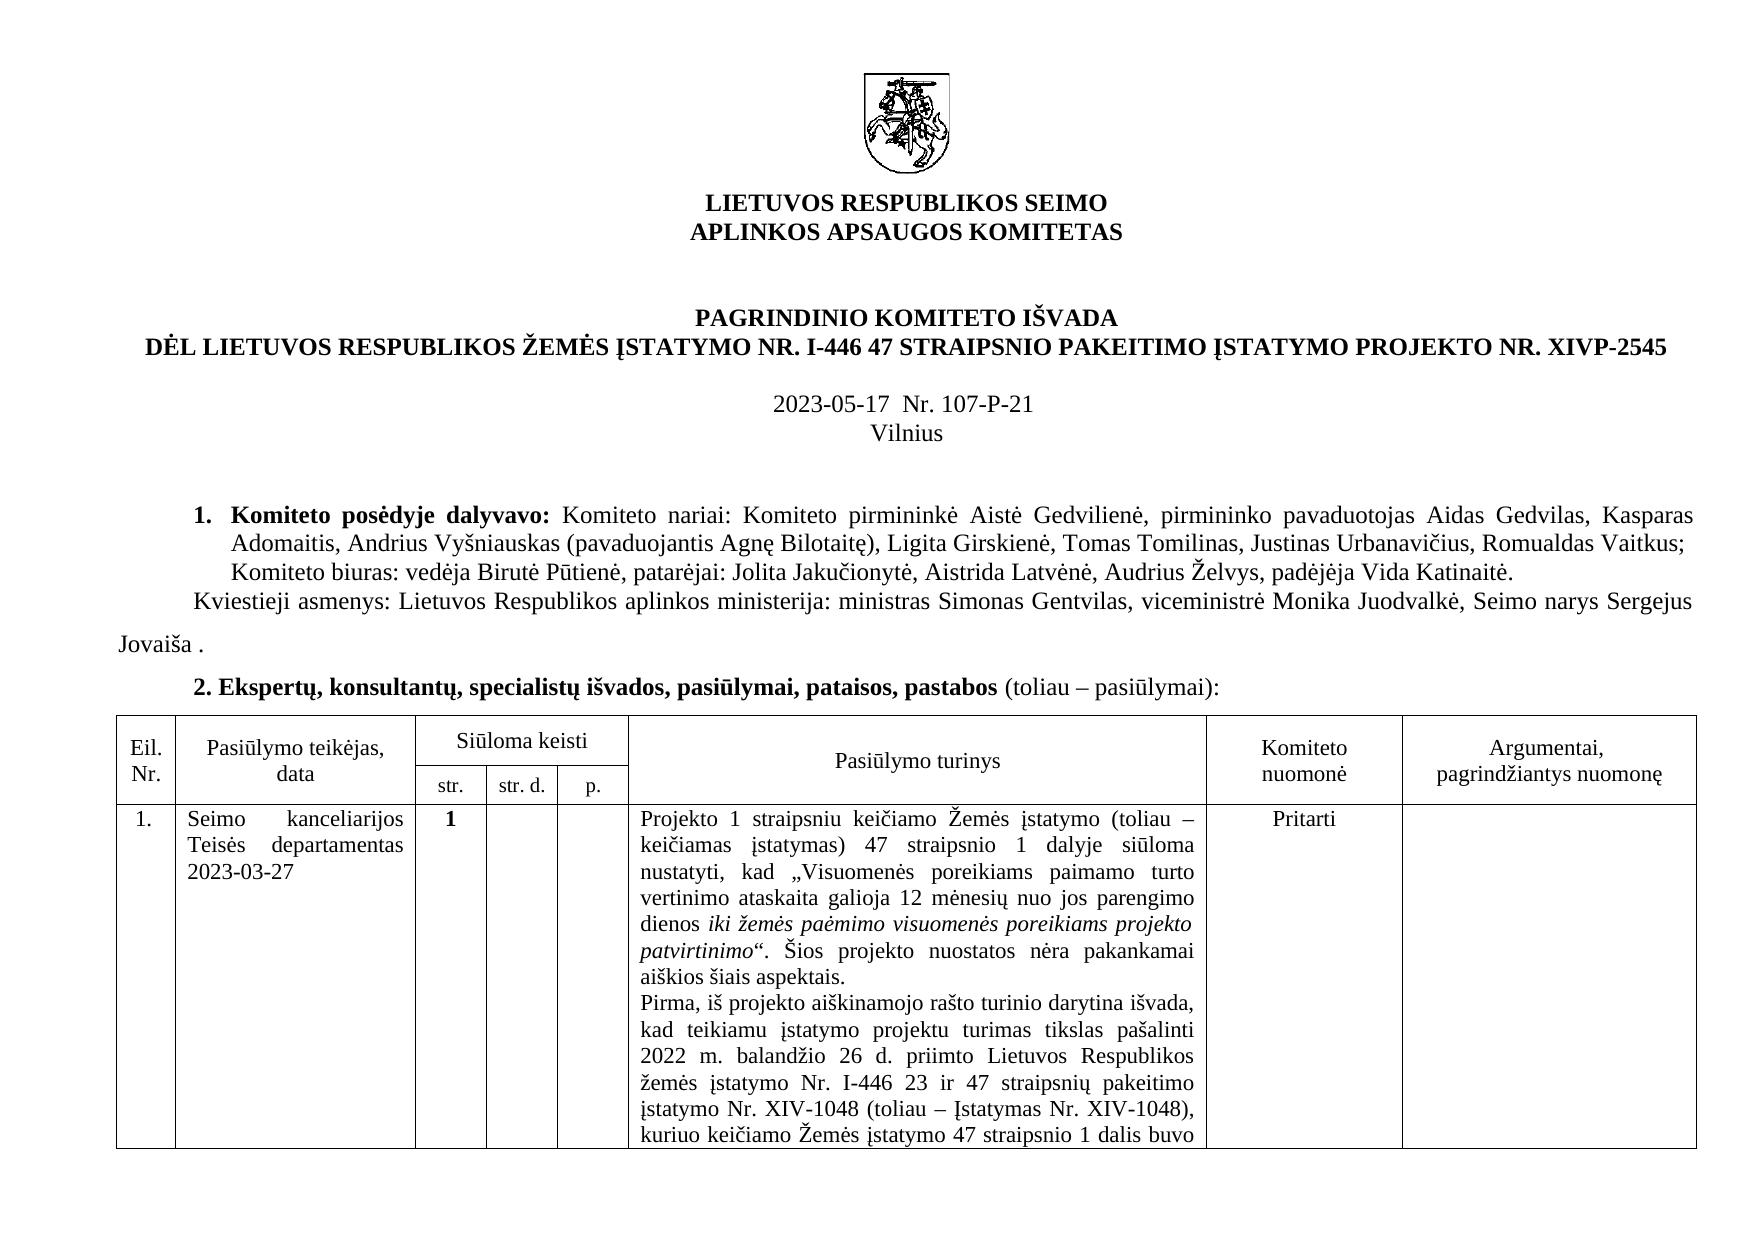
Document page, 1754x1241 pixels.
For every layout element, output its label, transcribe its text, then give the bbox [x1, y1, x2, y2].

text Kviestieji asmenys: Lietuvos Respublikos aplinkos ministerija: ministras Simonas Gentvilas, viceministrė Monika Juodvalkė, Seimo narys Sergejus Jovaiša . [118, 586, 1695, 658]
table_header Siūloma keisti [416, 716, 628, 764]
table_cell Seimo kanceliarijos Teisės departamentas 2023-03-27 [176, 805, 415, 1148]
table_cell p. [558, 766, 628, 804]
table_cell 1. [117, 805, 175, 1148]
list Komiteto posėdyje dalyvavo: Komiteto nariai: Komiteto pirmininkė Aistė Gedvilienė, pirmininko pavaduotojas Aidas Gedvilas, Kasparas Adomaitis, Andrius Vyšniauskas (pavaduojantis Agnę Bilotaitę), Ligita Girskienė, Tomas Tomilinas, Justinas Urbanavičius, Romualdas Vaitkus; [193, 500, 1695, 557]
table_cell 1 [416, 805, 486, 1148]
table_cell [1403, 805, 1696, 1148]
table_cell [558, 805, 628, 1148]
text Vilnius [118, 418, 1695, 447]
subtitle PAGRINDINIO KOMITETO IŠVADA [118, 303, 1695, 332]
table_header Komiteto nuomonė [1207, 716, 1402, 804]
subtitle DĖL LIETUVOS RESPUBLIKOS ŽEMĖS ĮSTATYMO NR. I-446 47 STRAIPSNIO PAKEITIMO ĮSTATYMO PROJEKTO NR. XIVP-2545 [118, 332, 1695, 361]
table_header Pasiūlymo turinys [629, 716, 1206, 804]
table_cell Projekto 1 straipsniu keičiamo Žemės įstatymo (toliau – keičiamas įstatymas) 47 straipsnio 1 dalyje siūloma nustatyti, kad „Visuomenės poreikiams paimamo turto vertinimo ataskaita galioja 12 mėnesių nuo jos parengimo dienos iki žemės paėmimo visuomenės poreikiams projekto patvirtinimo“. Šios projekto nuostatos nėra pakankamai aiškios šiais aspektais. Pirma, iš projekto aiškinamojo rašto turinio darytina išvada, kad teikiamu įstatymo projektu turimas tikslas pašalinti 2022 m. balandžio 26 d. priimto Lietuvos Respublikos žemės įstatymo Nr. I-446 23 ir 47 straipsnių pakeitimo įstatymo Nr. XIV-1048 (toliau – Įstatymas Nr. XIV-1048), kuriuo keičiamo Žemės įstatymo 47 straipsnio 1 dalis buvo [629, 805, 1206, 1148]
text 2023-05-17 Nr. 107-P-21 [118, 389, 1695, 418]
table_header Argumentai, pagrindžiantys nuomonę [1403, 716, 1696, 804]
subtitle 2. Ekspertų, konsultantų, specialistų išvados, pasiūlymai, pataisos, pastabos (toliau – pasiūlymai): [118, 672, 1695, 701]
text Komiteto biuras: vedėja Birutė Pūtienė, patarėjai: Jolita Jakučionytė, Aistrida Latvėnė, Audrius Želvys, padėjėja Vida Katinaitė. [231, 557, 1695, 586]
table_header Pasiūlymo teikėjas, data [176, 716, 415, 804]
text LIETUVOS RESPUBLIKOS SEIMO [118, 188, 1695, 217]
text aplinkos apsaugos komitetas [118, 217, 1695, 246]
table_header Eil. Nr. [117, 716, 175, 804]
table_cell str. [416, 766, 486, 804]
table_cell Pritarti [1207, 805, 1402, 1148]
table_cell [487, 805, 557, 1148]
table_cell str. d. [487, 766, 557, 804]
